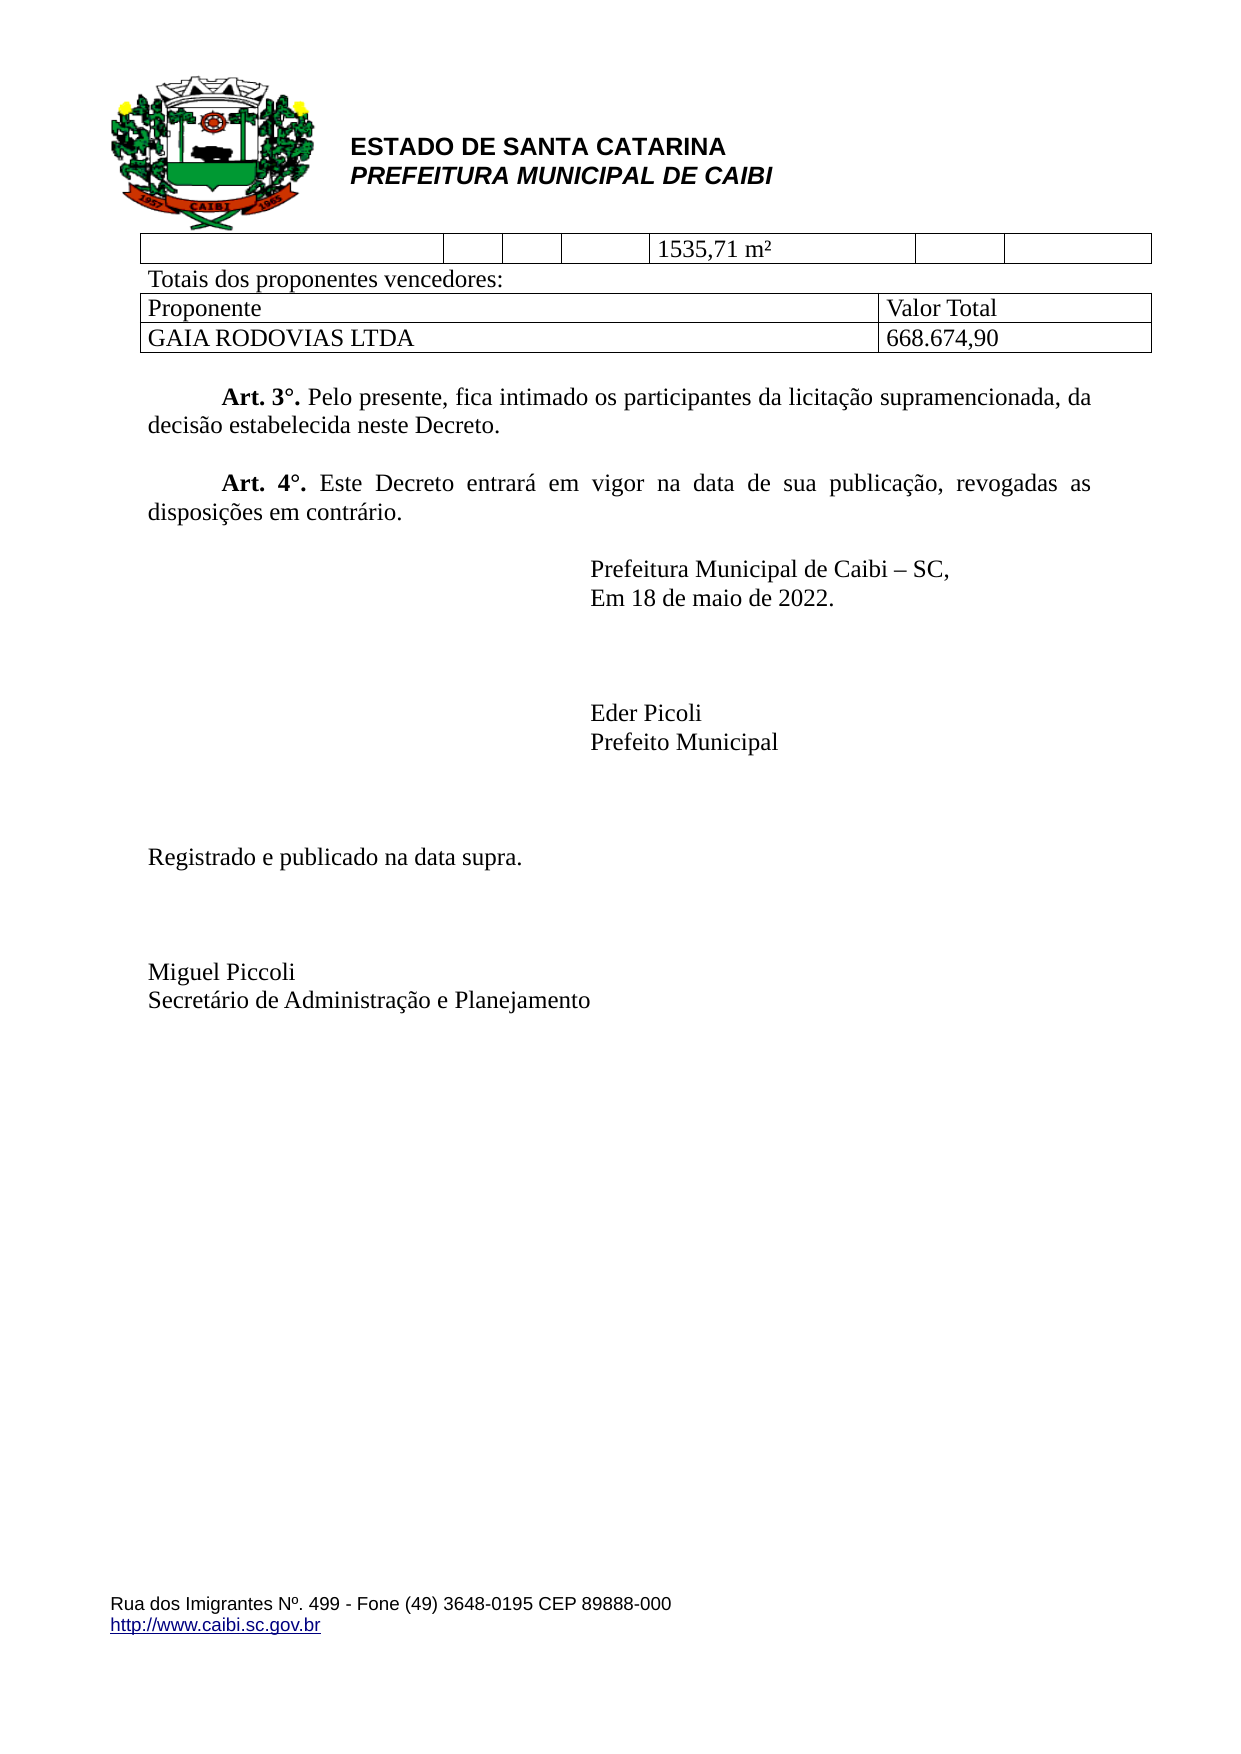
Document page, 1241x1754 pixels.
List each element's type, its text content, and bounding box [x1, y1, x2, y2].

table_cell [916, 234, 1004, 263]
text Eder Picoli [523, 698, 1092, 727]
text Secretário de Administração e Planejamento [148, 986, 1092, 1014]
table_cell [141, 234, 443, 263]
text Art. 3°. Pelo presente, fica intimado os participantes da licitação supramencionada, da decisão estabelecida neste Decreto. [148, 382, 1092, 439]
table_cell GAIA RODOVIAS LTDA [141, 323, 878, 352]
table_cell [503, 234, 561, 263]
text Prefeito Municipal [523, 727, 1092, 756]
table_cell 1535,71 m² [650, 234, 915, 263]
table_header Proponente [141, 294, 878, 322]
text Prefeitura Municipal de Caibi – SC, [523, 554, 1092, 583]
text Art. 4°. Este Decreto entrará em vigor na data de sua publicação, revogadas as disposições em contrário. [148, 468, 1092, 526]
table_cell [562, 234, 649, 263]
table_cell [1005, 234, 1151, 263]
table_header Valor Total [879, 294, 1151, 322]
text Miguel Piccoli [148, 957, 1092, 986]
table_cell 668.674,90 [879, 323, 1151, 352]
text Em 18 de maio de 2022. [523, 583, 1092, 612]
text Registrado e publicado na data supra. [148, 842, 1092, 871]
table_cell [444, 234, 502, 263]
text Totais dos proponentes vencedores: [148, 264, 1092, 292]
